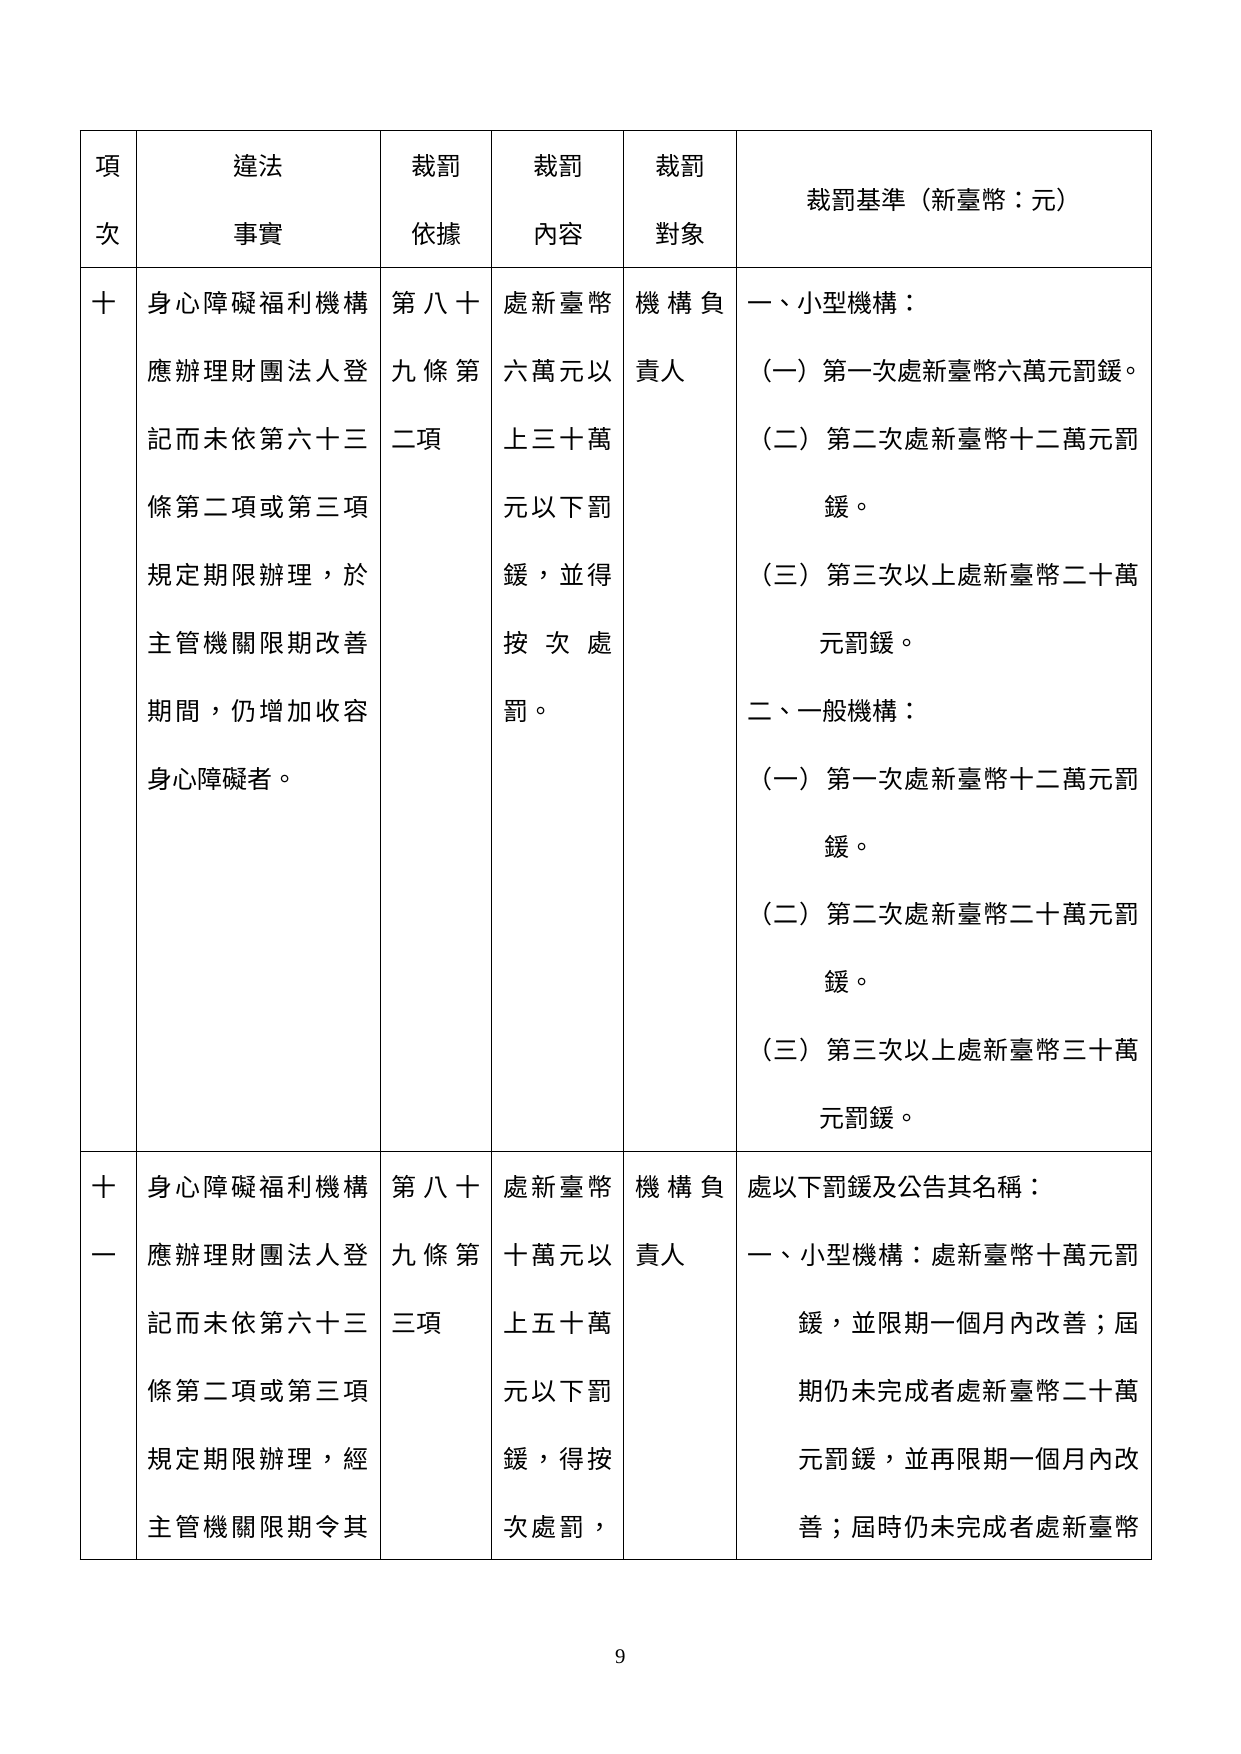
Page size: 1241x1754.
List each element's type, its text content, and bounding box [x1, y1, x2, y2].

table_cell 第八十九條第二項 [381, 268, 491, 1151]
table_cell 處新臺幣十萬元以上五十萬元以下罰鍰，得按次處罰， [492, 1152, 623, 1559]
table_cell 第八十九條第三項 [381, 1152, 491, 1559]
table_header 裁罰 內容 [492, 131, 623, 267]
table_header 裁罰基準（新臺幣：元） [737, 131, 1151, 267]
table_cell 機構負責人 [624, 268, 736, 1151]
table_header 裁罰 依據 [381, 131, 491, 267]
table_cell 身心障礙福利機構應辦理財團法人登記而未依第六十三條第二項或第三項規定期限辦理，經主管機關限期令其 [137, 1152, 380, 1559]
table_cell 十一 [81, 1152, 136, 1559]
table_cell 一、小型機構： （一）第一次處新臺幣六萬元罰鍰。 （二）第二次處新臺幣十二萬元罰鍰。 （三）第三次以上處新臺幣二十萬元罰鍰。 二、一般機構： （一）第一次處新臺幣十二萬元罰鍰。 （二）第二次處新臺幣二十萬元罰鍰。 （三）第三次以上處新臺幣三十萬元罰鍰。 [737, 268, 1151, 1151]
table_cell 處以下罰鍰及公告其名稱： 一、小型機構：處新臺幣十萬元罰鍰，並限期一個月內改善；屆期仍未完成者處新臺幣二十萬元罰鍰，並再限期一個月內改善；屆時仍未完成者處新臺幣 [737, 1152, 1151, 1559]
table_cell 身心障礙福利機構應辦理財團法人登記而未依第六十三條第二項或第三項規定期限辦理，於主管機關限期改善期間，仍增加收容身心障礙者。 [137, 268, 380, 1151]
table_header 項次 [81, 131, 136, 267]
table_header 違法 事實 [137, 131, 380, 267]
table_cell 十 [81, 268, 136, 1151]
table_header 裁罰 對象 [624, 131, 736, 267]
table_cell 機構負責人 [624, 1152, 736, 1559]
table_cell 處新臺幣六萬元以上三十萬元以下罰鍰，並得按次處罰。 [492, 268, 623, 1151]
